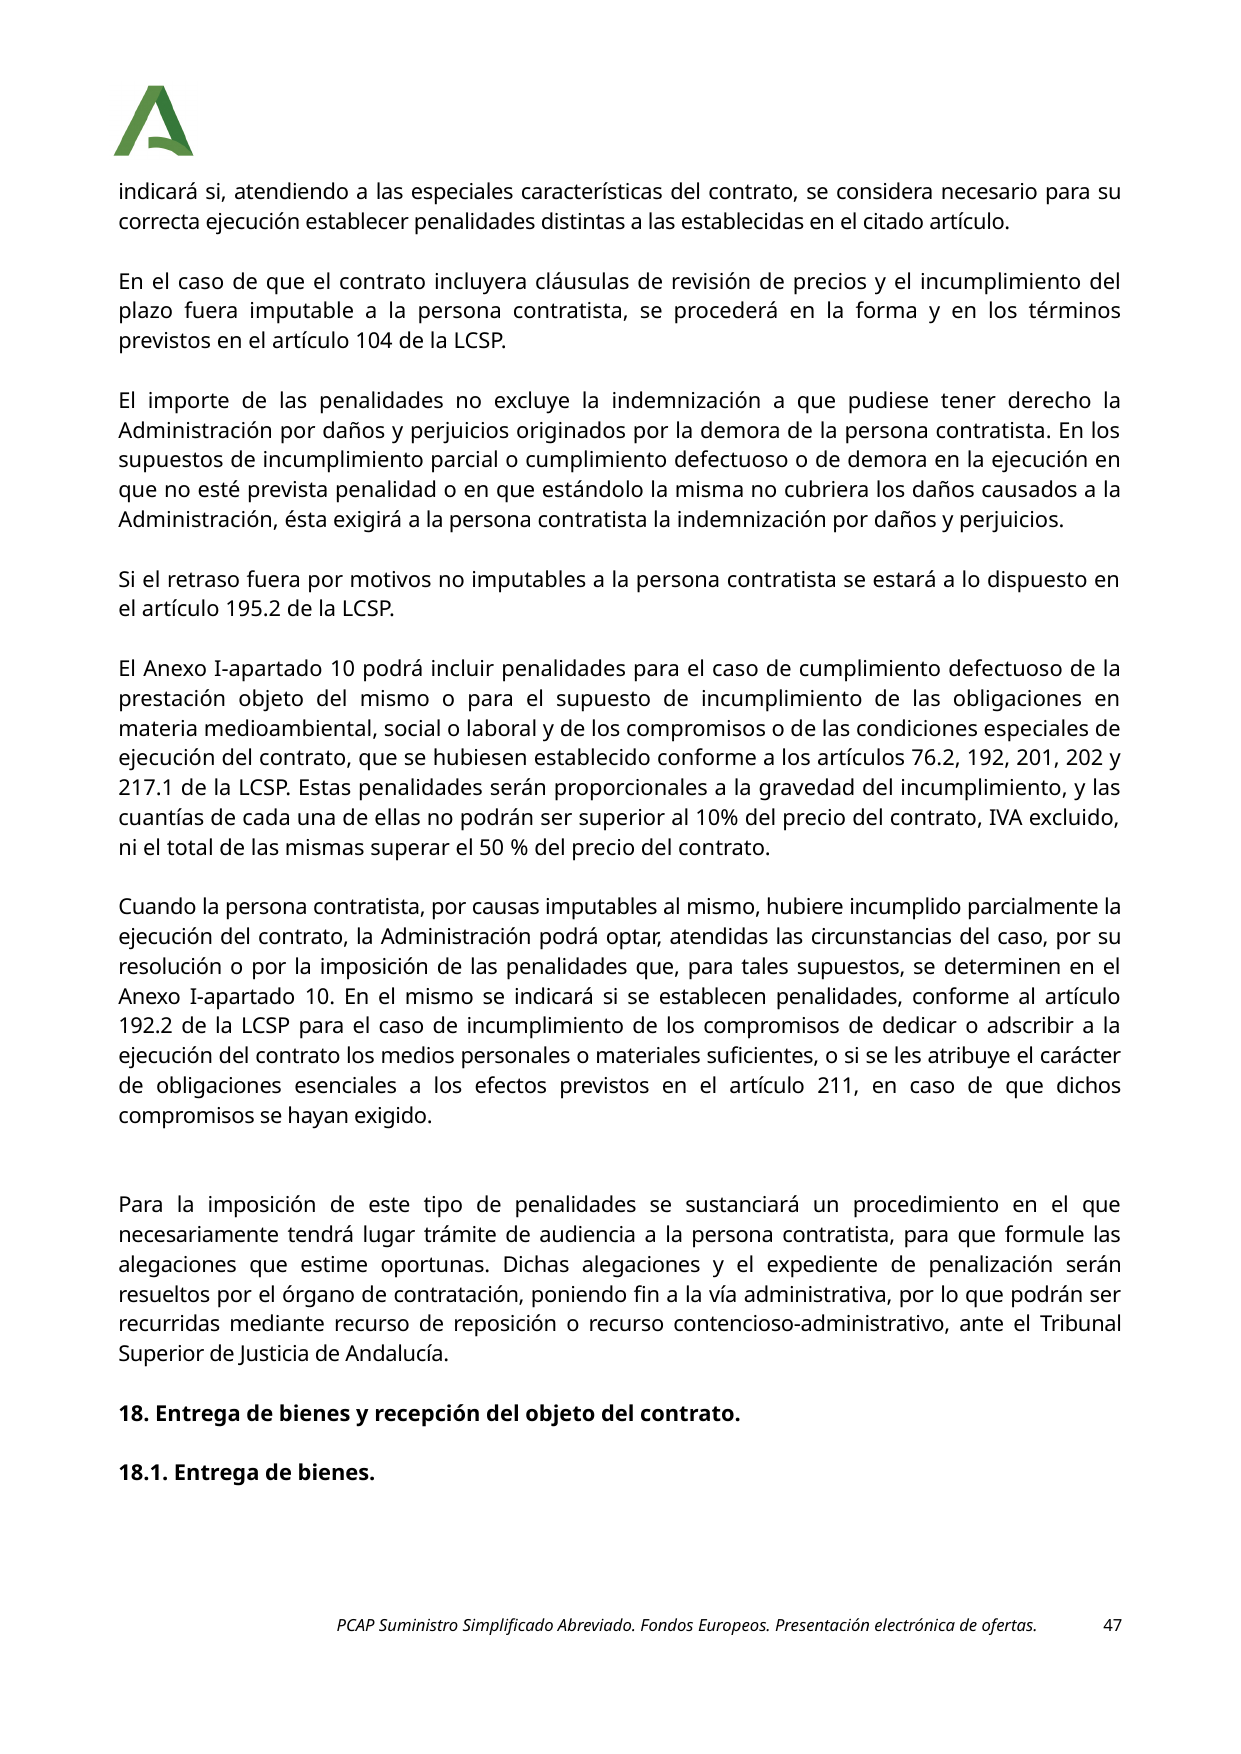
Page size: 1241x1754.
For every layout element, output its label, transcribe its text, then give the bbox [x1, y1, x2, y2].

text indicará si, atendiendo a las especiales características del contrato, se considera necesario para su correcta ejecución establecer penalidades distintas a las establecidas en el citado artículo. [118, 176, 1122, 236]
subtitle 18.1. Entrega de bienes. [118, 1457, 1122, 1487]
text Para la imposición de este tipo de penalidades se sustanciará un procedimiento en el que necesariamente tendrá lugar trámite de audiencia a la persona contratista, para que formule las alegaciones que estime oportunas. Dichas alegaciones y el expediente de penalización serán resueltos por el órgano de contratación, poniendo fin a la vía administrativa, por lo que podrán ser recurridas mediante recurso de reposición o recurso contencioso-administrativo, ante el Tribunal Superior de Justicia de Andalucía. [118, 1189, 1122, 1368]
text En el caso de que el contrato incluyera cláusulas de revisión de precios y el incumplimiento del plazo fuera imputable a la persona contratista, se procederá en la forma y en los términos previstos en el artículo 104 de la LCSP. [118, 266, 1122, 355]
subtitle 18. Entrega de bienes y recepción del objeto del contrato. [118, 1398, 1122, 1428]
text Si el retraso fuera por motivos no imputables a la persona contratista se estará a lo dispuesto en el artículo 195.2 de la LCSP. [118, 564, 1122, 623]
text Cuando la persona contratista, por causas imputables al mismo, hubiere incumplido parcialmente la ejecución del contrato, la Administración podrá optar, atendidas las circunstancias del caso, por su resolución o por la imposición de las penalidades que, para tales supuestos, se determinen en el Anexo I-apartado 10. En el mismo se indicará si se establecen penalidades, conforme al artículo 192.2 de la LCSP para el caso de incumplimiento de los compromisos de dedicar o adscribir a la ejecución del contrato los medios personales o materiales suficientes, o si se les atribuye el carácter de obligaciones esenciales a los efectos previstos en el artículo 211, en caso de que dichos compromisos se hayan exigido. [118, 891, 1122, 1130]
text El importe de las penalidades no excluye la indemnización a que pudiese tener derecho la Administración por daños y perjuicios originados por la demora de la persona contratista. En los supuestos de incumplimiento parcial o cumplimiento defectuoso o de demora en la ejecución en que no esté prevista penalidad o en que estándolo la misma no cubriera los daños causados a la Administración, ésta exigirá a la persona contratista la indemnización por daños y perjuicios. [118, 385, 1122, 534]
text El Anexo I-apartado 10 podrá incluir penalidades para el caso de cumplimiento defectuoso de la prestación objeto del mismo o para el supuesto de incumplimiento de las obligaciones en materia medioambiental, social o laboral y de los compromisos o de las condiciones especiales de ejecución del contrato, que se hubiesen establecido conforme a los artículos 76.2, 192, 201, 202 y 217.1 de la LCSP. Estas penalidades serán proporcionales a la gravedad del incumplimiento, y las cuantías de cada una de ellas no podrán ser superior al 10% del precio del contrato, IVA excluido, ni el total de las mismas superar el 50 % del precio del contrato. [118, 653, 1122, 862]
picture [109, 81, 198, 160]
